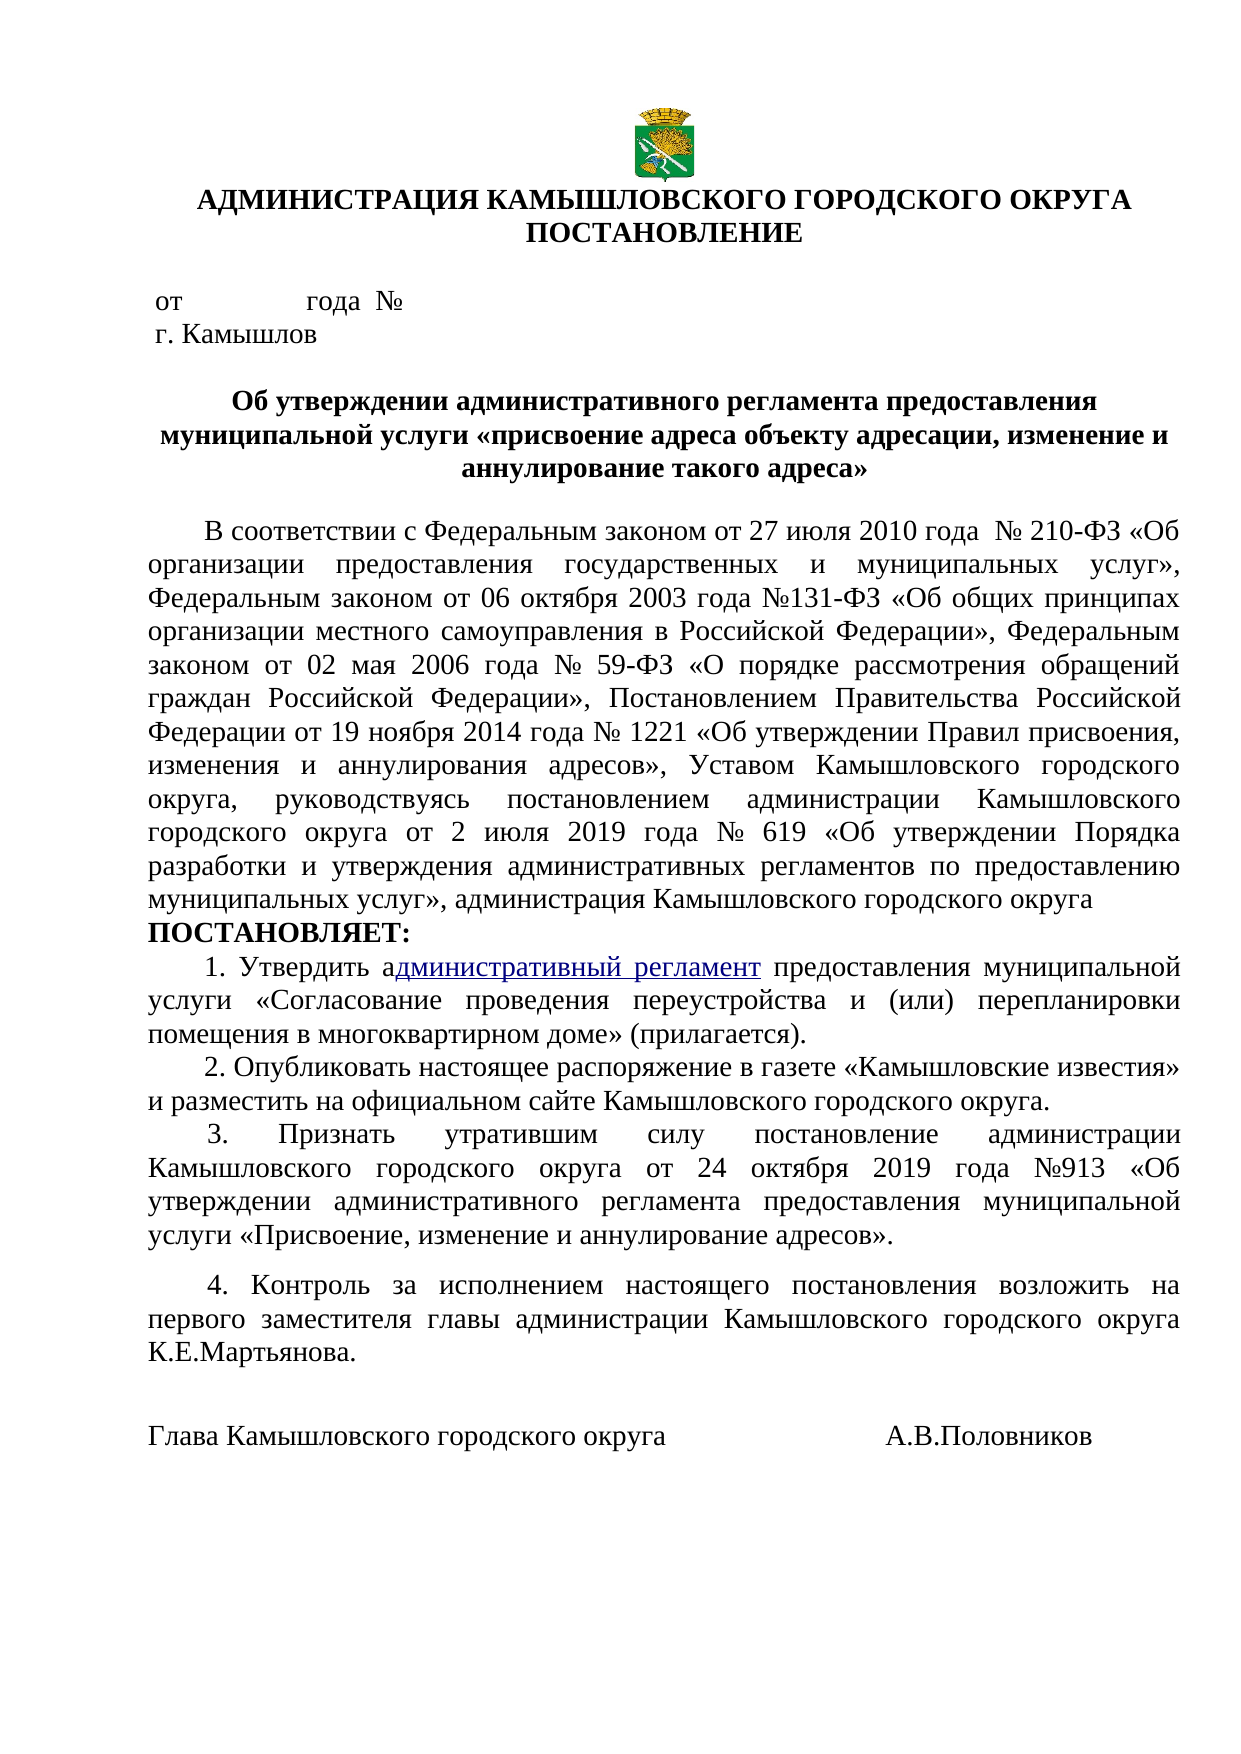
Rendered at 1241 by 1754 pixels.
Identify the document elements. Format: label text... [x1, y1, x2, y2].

text В соответствии с Федеральным законом от 27 июля 2010 года № 210-ФЗ «Об организации предоставления государственных и муниципальных услуг», Федеральным законом от 06 октября 2003 года №131-ФЗ «Об общих принципах организации местного самоуправления в Российской Федерации», Федеральным законом от 02 мая 2006 года № 59-ФЗ «О порядке рассмотрения обращений граждан Российской Федерации», Постановлением Правительства Российской Федерации от 19 ноября 2014 года № 1221 «Об утверждении Правил присвоения, изменения и аннулирования адресов», Уставом Камышловского городского округа, руководствуясь постановлением администрации Камышловского городского округа от 2 июля 2019 года № 619 «Об утверждении Порядка разработки и утверждения административных регламентов по предоставлению муниципальных услуг», администрация Камышловского городского округа [148, 513, 1181, 915]
text 1. Утвердить административный регламент предоставления муниципальной услуги «Согласование проведения переустройства и (или) перепланировки помещения в многоквартирном доме» (прилагается). [148, 949, 1181, 1049]
text г. Камышлов [148, 316, 1181, 350]
text Об утверждении административного регламента предоставления муниципальной услуги «присвоение адреса объекту адресации, изменение и аннулирование такого адреса» [148, 383, 1181, 484]
text ПОСТАНОВЛЯЕТ: [148, 915, 1181, 949]
text 2. Опубликовать настоящее распоряжение в газете «Камышловские известия» и разместить на официальном сайте Камышловского городского округа. [148, 1049, 1181, 1116]
text Глава Камышловского городского округа А.В.Половников [148, 1418, 1181, 1452]
text 4. Контроль за исполнением настоящего постановления возложить на первого заместителя главы администрации Камышловского городского округа К.Е.Мартьянова. [148, 1267, 1181, 1368]
text АДМИНИСТРАЦИЯ КАМЫШЛОВСКОГО ГОРОДСКОГО ОКРУГА [148, 182, 1181, 216]
text 3. Признать утратившим силу постановление администрации Камышловского городского округа от 24 октября 2019 года №913 «Об утверждении административного регламента предоставления муниципальной услуги «Присвоение, изменение и аннулирование адресов». [148, 1116, 1181, 1251]
text от года № [148, 283, 1181, 316]
text ПОСТАНОВЛЕНИЕ [148, 216, 1181, 249]
